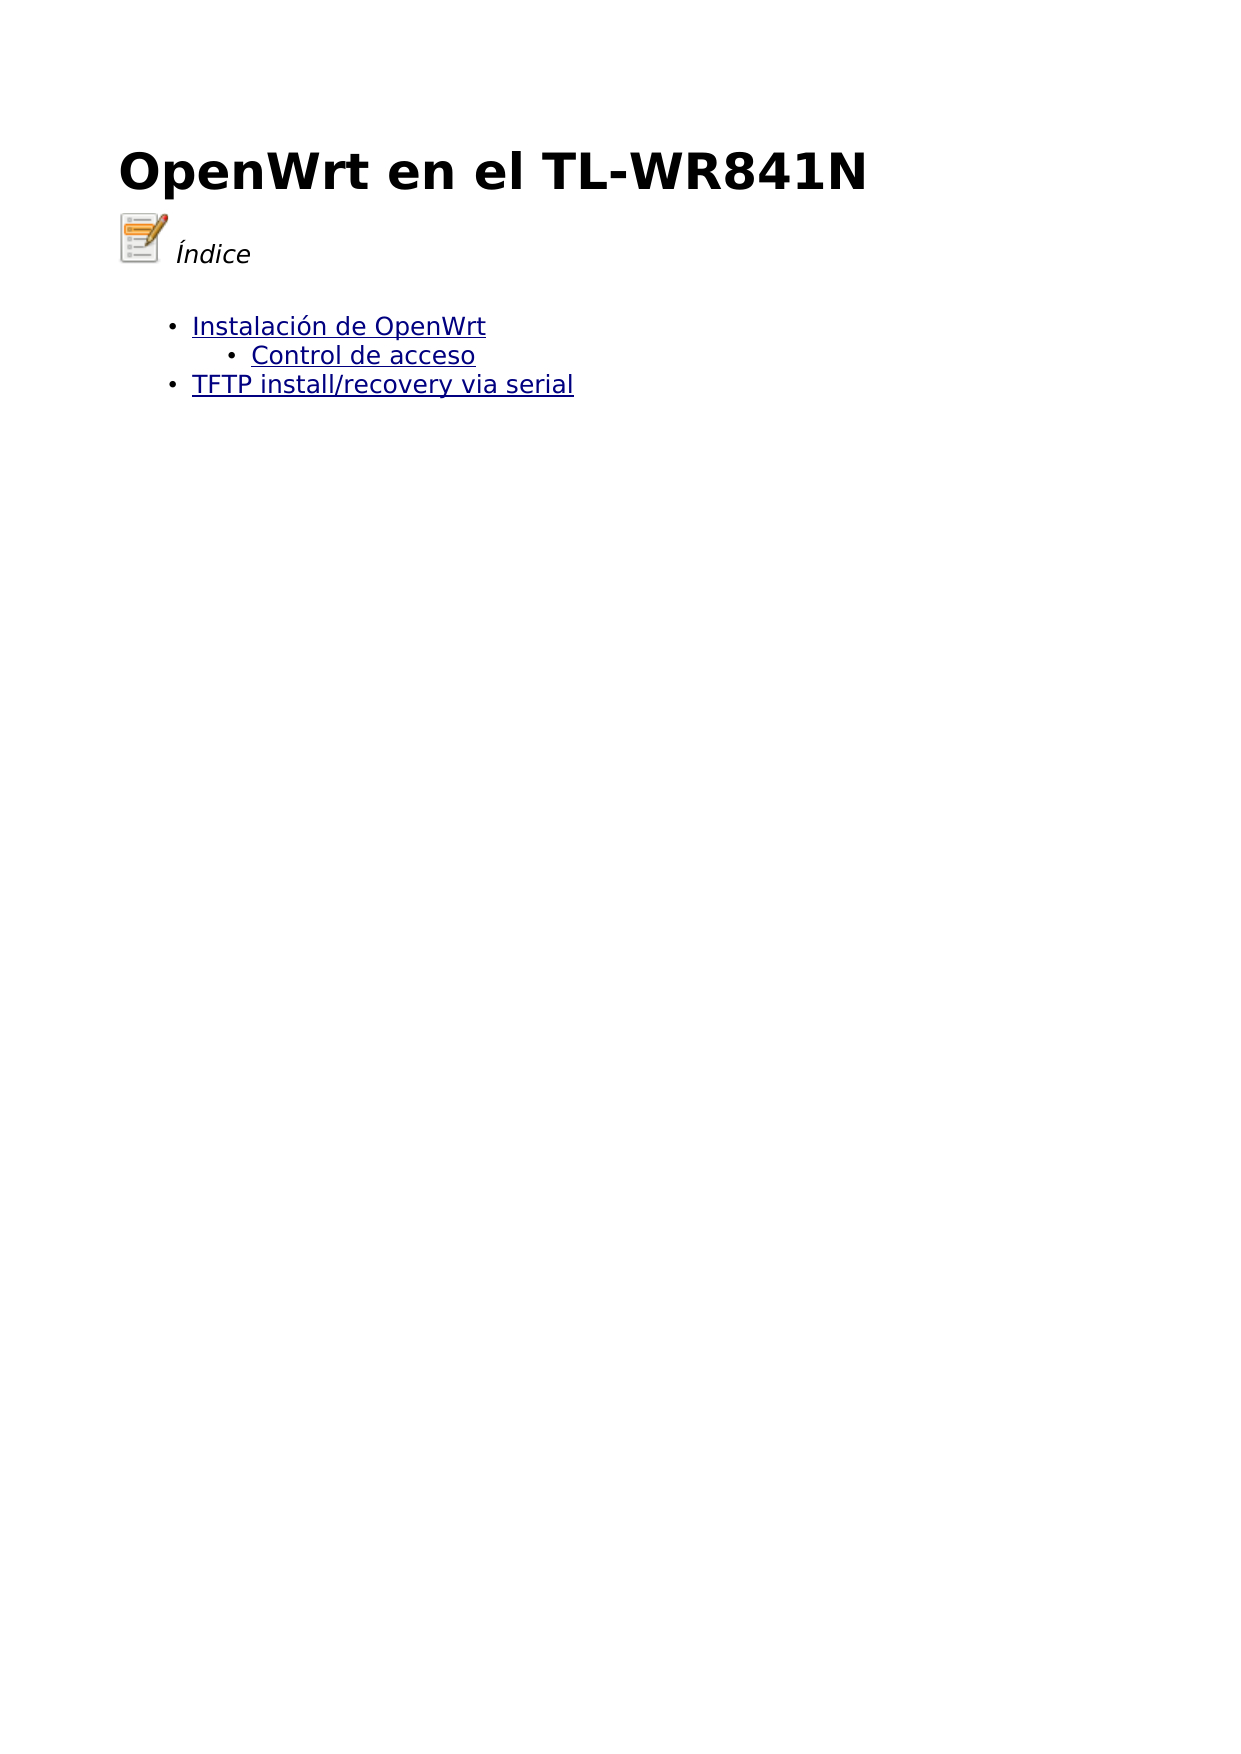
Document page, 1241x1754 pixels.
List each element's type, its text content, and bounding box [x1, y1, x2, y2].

list Instalación de OpenWrt [177, 312, 1122, 341]
text Índice [118, 214, 1122, 270]
list Control de acceso [236, 341, 1122, 370]
picture [118, 213, 169, 264]
list TFTP install/recovery via serial [177, 370, 1122, 399]
subtitle OpenWrt en el TL-WR841N [118, 143, 1122, 201]
